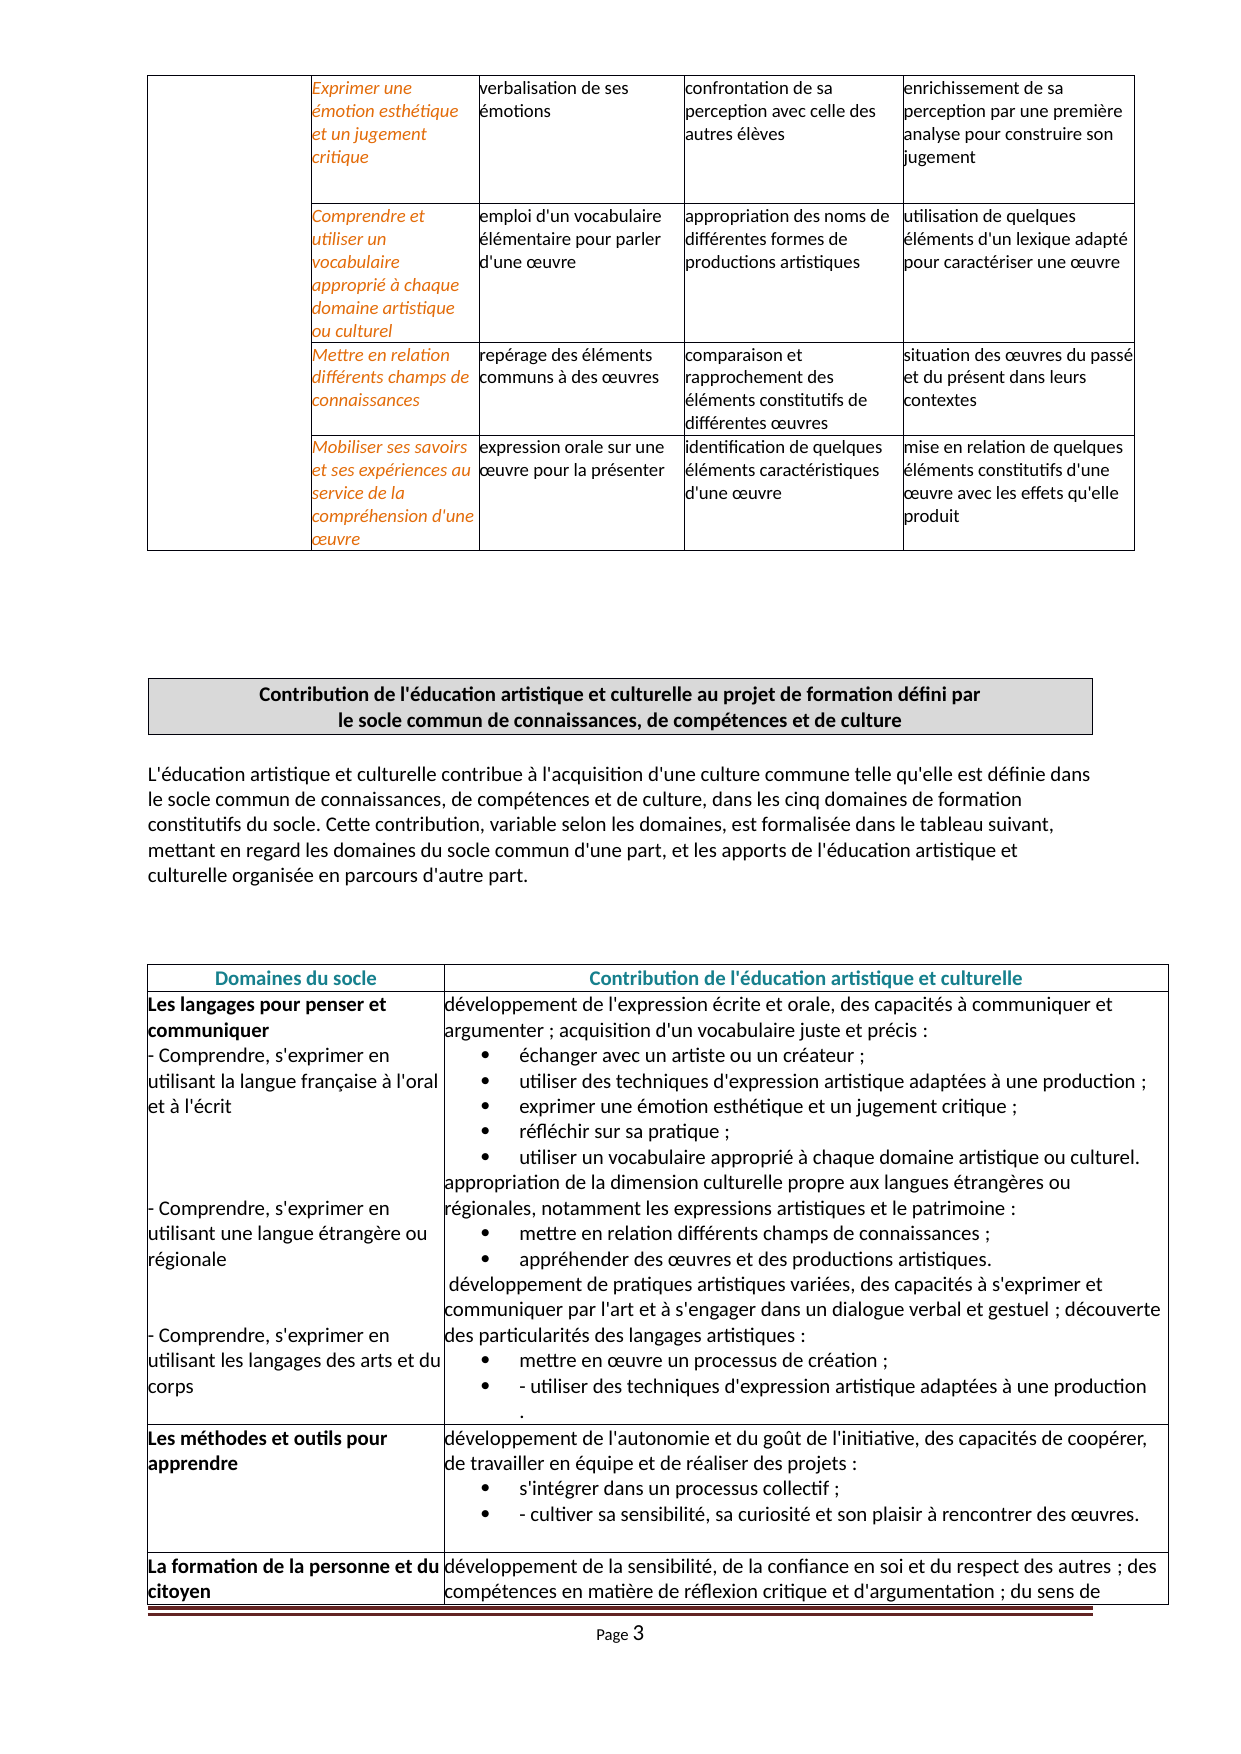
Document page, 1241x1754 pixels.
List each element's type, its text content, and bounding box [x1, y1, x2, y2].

table_cell repérage des éléments communs à des œuvres [480, 343, 684, 434]
table_cell confrontation de sa perception avec celle des autres élèves [685, 76, 903, 203]
table_cell La formation de la personne et du citoyen [148, 1553, 444, 1604]
text L'éducation artistique et culturelle contribue à l'acquisition d'une culture commune telle qu'elle est définie dans le socle commun de connaissances, de compétences et de culture, dans les cinq domaines de formation constitutifs du socle. Cette contribution, variable selon les domaines, est formalisée dans le tableau suivant, mettant en regard les domaines du socle commun d'une part, et les apports de l'éducation artistique et culturelle organisée en parcours d'autre part. [148, 761, 1093, 888]
table_cell identification de quelques éléments caractéristiques d'une œuvre [685, 436, 903, 550]
table_cell développement de l'expression écrite et orale, des capacités à communiquer et argumenter ; acquisition d'un vocabulaire juste et précis : échanger avec un artiste ou un créateur ; utiliser des techniques d'expression artistique adaptées à une production ; exprimer une émotion esthétique et un jugement critique ; réfléchir sur sa pratique ; utiliser un vocabulaire approprié à chaque domaine artistique ou culturel. appropriation de la dimension culturelle propre aux langues étrangères ou régionales, notamment les expressions artistiques et le patrimoine : mettre en relation différents champs de connaissances ; appréhender des œuvres et des productions artistiques. développement de pratiques artistiques variées, des capacités à s'exprimer et communiquer par l'art et à s'engager dans un dialogue verbal et gestuel ; découverte des particularités des langages artistiques : mettre en œuvre un processus de création ; - utiliser des techniques d'expression artistique adaptées à une production . [445, 992, 1168, 1424]
table_cell appropriation des noms de différentes formes de productions artistiques [685, 204, 903, 342]
table_cell [148, 76, 311, 550]
table_cell développement de la sensibilité, de la confiance en soi et du respect des autres ; des compétences en matière de réflexion critique et d'argumentation ; du sens de [445, 1553, 1168, 1604]
table_cell Les langages pour penser et communiquer - Comprendre, s'exprimer en utilisant la langue française à l'oral et à l'écrit - Comprendre, s'exprimer en utilisant une langue étrangère ou régionale - Comprendre, s'exprimer en utilisant les langages des arts et du corps [148, 992, 444, 1424]
table_cell Comprendre et utiliser un vocabulaire approprié à chaque domaine artistique ou culturel [312, 204, 479, 342]
table_cell comparaison et rapprochement des éléments constitutifs de différentes œuvres [685, 343, 903, 434]
table_cell Les méthodes et outils pour apprendre [148, 1425, 444, 1552]
table_cell emploi d'un vocabulaire élémentaire pour parler d'une œuvre [480, 204, 684, 342]
text le socle commun de connaissances, de compétences et de culture [149, 704, 1092, 734]
table_cell enrichissement de sa perception par une première analyse pour construire son jugement [904, 76, 1134, 203]
table_cell Exprimer une émotion esthétique et un jugement critique [312, 76, 479, 203]
table_cell développement de l'autonomie et du goût de l'initiative, des capacités de coopérer, de travailler en équipe et de réaliser des projets : s'intégrer dans un processus collectif ; - cultiver sa sensibilité, sa curiosité et son plaisir à rencontrer des œuvres. [445, 1425, 1168, 1552]
table_header Contribution de l'éducation artistique et culturelle [445, 965, 1168, 991]
table_header Domaines du socle [148, 965, 444, 991]
table_cell utilisation de quelques éléments d'un lexique adapté pour caractériser une œuvre [904, 204, 1134, 342]
table_cell mise en relation de quelques éléments constitutifs d'une œuvre avec les effets qu'elle produit [904, 436, 1134, 550]
table_cell situation des œuvres du passé et du présent dans leurs contextes [904, 343, 1134, 434]
table_cell verbalisation de ses émotions [480, 76, 684, 203]
table_cell expression orale sur une œuvre pour la présenter [480, 436, 684, 550]
table_cell Mettre en relation différents champs de connaissances [312, 343, 479, 434]
text Contribution de l'éducation artistique et culturelle au projet de formation défini par [149, 679, 1092, 704]
table_cell Mobiliser ses savoirs et ses expériences au service de la compréhension d'une œuvre [312, 436, 479, 550]
